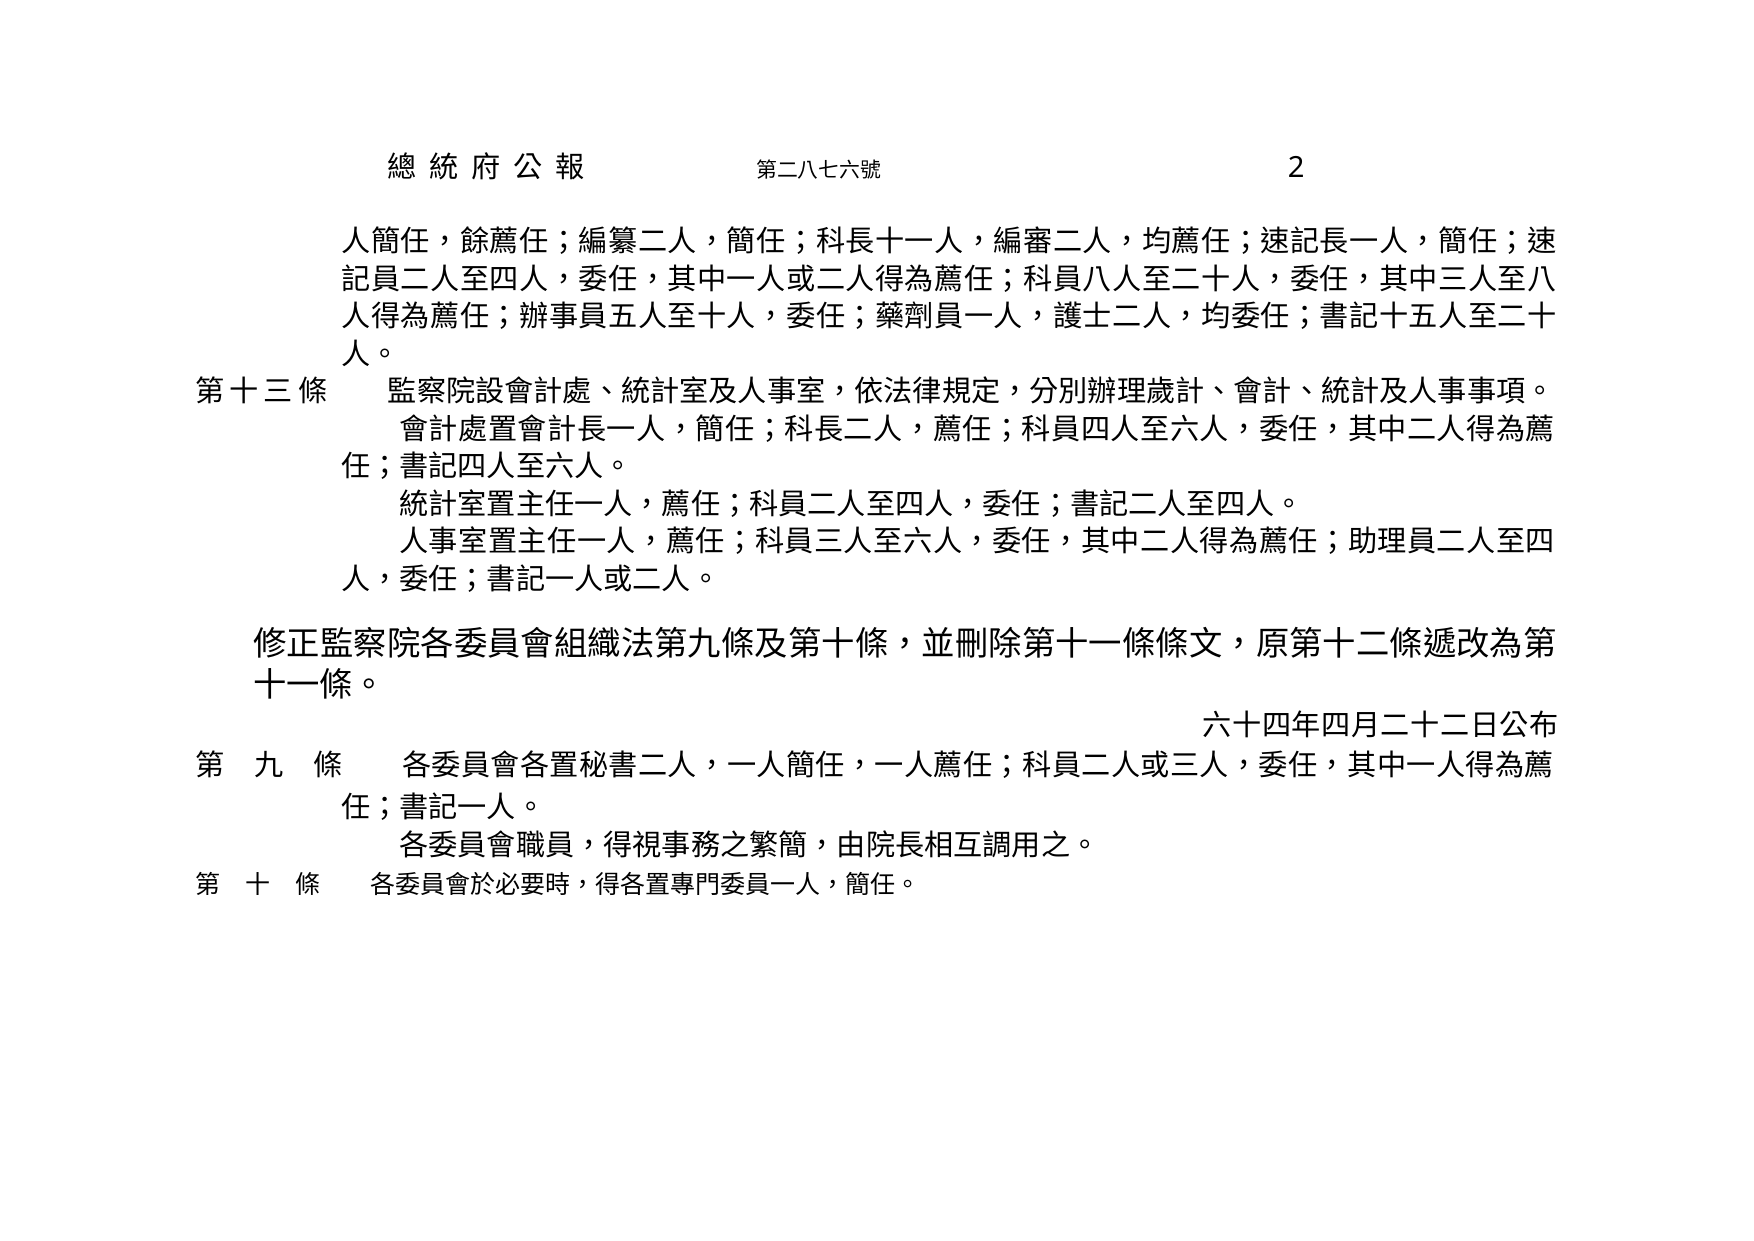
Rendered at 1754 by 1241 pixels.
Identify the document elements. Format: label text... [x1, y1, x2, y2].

text 六十四年四月二十二日公布 [195, 705, 1559, 742]
text 第 九 條 各委員會各置秘書二人，一人簡任，一人薦任；科員二人或三人，委任，其中一人得為薦任；書記一人。 [195, 742, 1559, 826]
text 第十三條 監察院設會計處、統計室及人事室，依法律規定，分別辦理歲計、會計、統計及人事事項。 [195, 372, 1559, 409]
text 修正監察院各委員會組織法第九條及第十條，並刪除第十一條條文，原第十二條遞改為第十一條。 [253, 622, 1559, 705]
text 第 十 條 各委員會於必要時，得各置專門委員一人，簡任。 [195, 863, 1559, 901]
text 人簡任，餘薦任；編纂二人，簡任；科長十一人，編審二人，均薦任；速記長一人，簡任；速記員二人至四人，委任，其中一人或二人得為薦任；科員八人至二十人，委任，其中三人至八人得為薦任；辦事員五人至十人，委任；藥劑員一人，護士二人，均委任；書記十五人至二十人。 [195, 222, 1559, 372]
text 統計室置主任一人，薦任；科員二人至四人，委任；書記二人至四人。 [341, 484, 1559, 522]
text 人事室置主任一人，薦任；科員三人至六人，委任，其中二人得為薦任；助理員二人至四人，委任；書記一人或二人。 [341, 522, 1559, 597]
text 會計處置會計長一人，簡任；科長二人，薦任；科員四人至六人，委任，其中二人得為薦任；書記四人至六人。 [341, 409, 1559, 484]
text 各委員會職員，得視事務之繁簡，由院長相互調用之。 [341, 826, 1559, 863]
